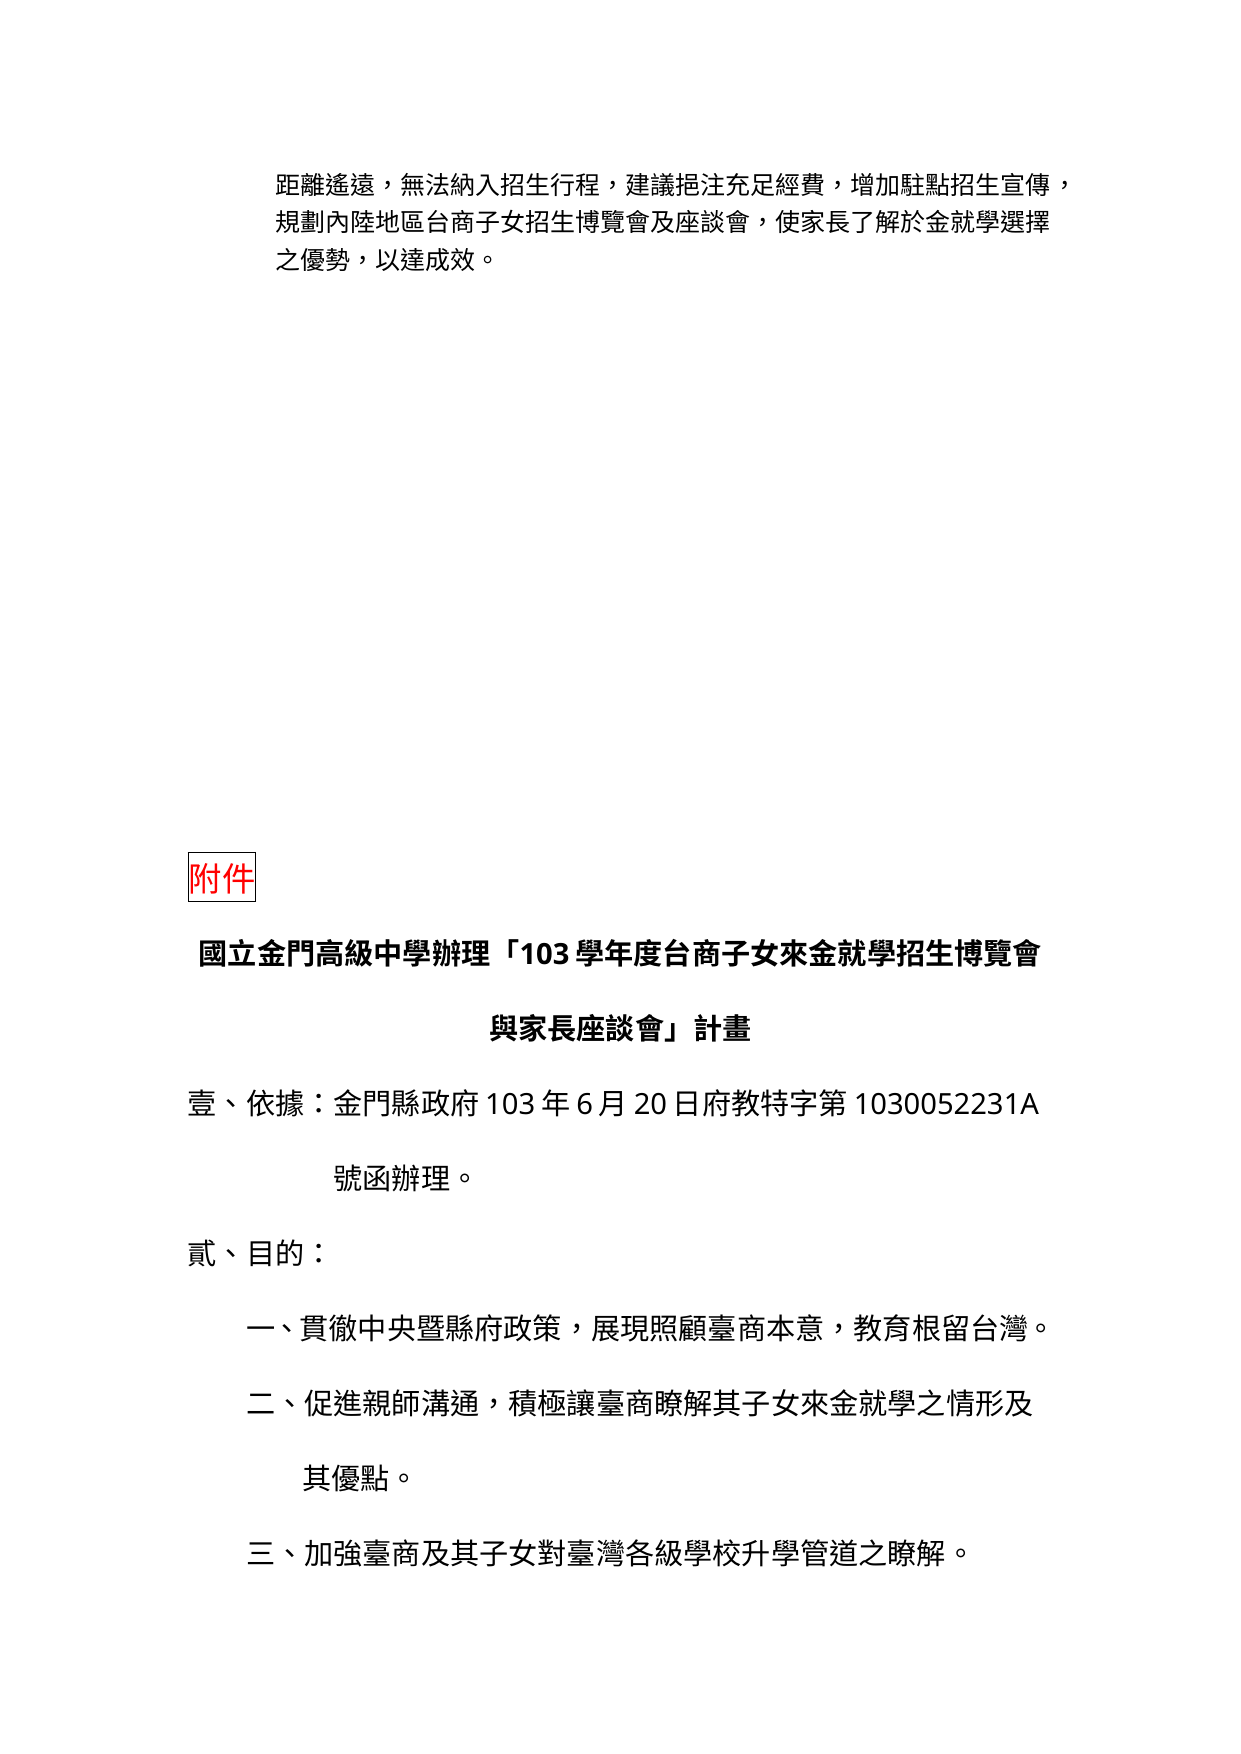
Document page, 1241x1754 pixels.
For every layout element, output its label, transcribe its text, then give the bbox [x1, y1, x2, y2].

text 三、加強臺商及其子女對臺灣各級學校升學管道之瞭解。 [187, 1514, 1053, 1589]
text 與家長座談會」計畫 [187, 989, 1053, 1064]
text 目前辦理之台商招生博覽暨家長座談會工作，依慣例在廈門台商協會會館辦理，僅針對於福建省份發展者，然對於身在內陸之台商，礙於距離遙遠，無法納入招生行程，建議挹注充足經費，增加駐點招生宣傳，規劃內陸地區台商子女招生博覽會及座談會，使家長了解於金就學選擇之優勢，以達成效。 [275, 164, 1053, 277]
text 二、促進親師溝通，積極讓臺商瞭解其子女來金就學之情形及 [187, 1364, 1053, 1439]
text 其優點。 [287, 1439, 1053, 1514]
text 壹、依據：金門縣政府103年6月20日府教特字第1030052231A號函辦理。 [187, 1064, 1053, 1214]
text 附件 [187, 839, 1053, 914]
text 國立金門高級中學辦理「103學年度台商子女來金就學招生博覽會 [187, 914, 1053, 989]
text 一、貫徹中央暨縣府政策，展現照顧臺商本意，教育根留台灣。 [187, 1289, 1053, 1364]
text 貳、目的： [187, 1214, 1053, 1289]
